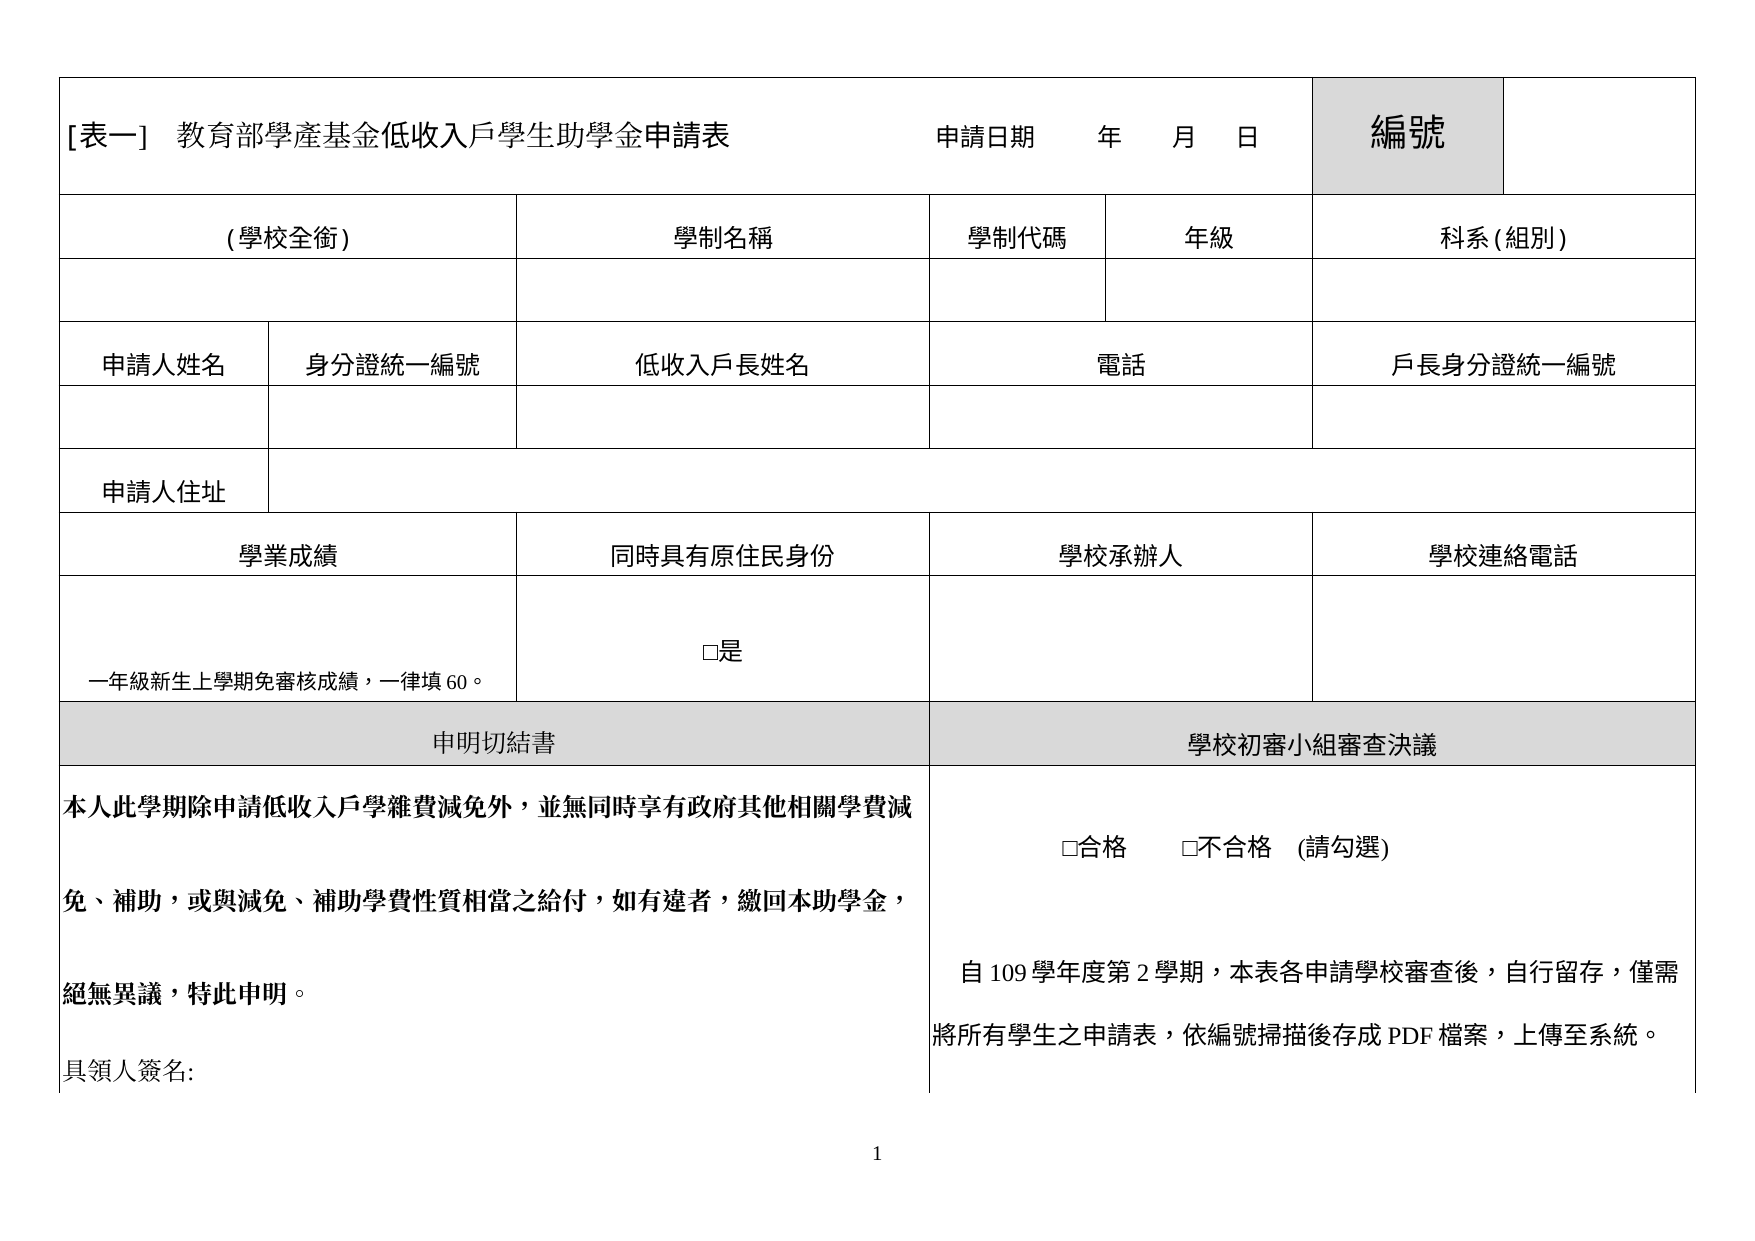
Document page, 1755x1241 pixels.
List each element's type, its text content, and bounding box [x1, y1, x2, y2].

table_header 編號 [1313, 78, 1503, 194]
table_cell [60, 259, 516, 321]
table_cell [60, 386, 268, 448]
table_cell 同時具有原住民身份 [517, 513, 929, 575]
table_cell 科系(組別) [1313, 195, 1695, 257]
table_cell 學校承辦人 [930, 513, 1312, 575]
table_cell [930, 259, 1105, 321]
table_cell [1313, 576, 1695, 701]
table_cell □是 [517, 576, 929, 701]
table_cell (學校全銜) [60, 195, 516, 257]
table_cell 申請人住址 [60, 449, 268, 512]
table_cell 申明切結書 [60, 702, 929, 765]
table_cell 學制名稱 [517, 195, 929, 257]
table_cell 年級 [1106, 195, 1312, 257]
table_header [1504, 78, 1695, 194]
table_cell [517, 259, 929, 321]
table_cell [930, 386, 1312, 448]
table_cell 一年級新生上學期免審核成績，一律填60。 [60, 576, 516, 701]
table_cell 學業成績 [60, 513, 516, 575]
table_cell 身分證統一編號 [269, 322, 516, 384]
table_cell [269, 449, 1695, 512]
table_cell 低收入戶長姓名 [517, 322, 929, 384]
table_cell [1106, 259, 1312, 321]
table_cell 戶長身分證統一編號 [1313, 322, 1695, 384]
table_cell 申請人姓名 [60, 322, 268, 384]
table_cell [269, 386, 516, 448]
table_cell [930, 576, 1312, 701]
table_cell 電話 [930, 322, 1312, 384]
table_cell 學制代碼 [930, 195, 1105, 257]
table_cell [1313, 259, 1695, 321]
table_header [表一] 教育部學產基金低收入戶學生助學金申請表 申請日期 年 月 日 [60, 78, 1312, 194]
table_cell 學校初審小組審查決議 [930, 702, 1695, 765]
table_cell 本人此學期除申請低收入戶學雜費減免外，並無同時享有政府其他相關學費減免、補助，或與減免、補助學費性質相當之給付，如有違者，繳回本助學金，絕無異議，特此申明。 具領人簽名: [60, 766, 929, 1093]
table_cell 學校連絡電話 [1313, 513, 1695, 575]
table_cell [1313, 386, 1695, 448]
table_cell □合格 □不合格 (請勾選) 自109學年度第2學期，本表各申請學校審查後，自行留存，僅需將所有學生之申請表，依編號掃描後存成PDF檔案，上傳至系統。 [930, 766, 1695, 1093]
table_cell [517, 386, 929, 448]
